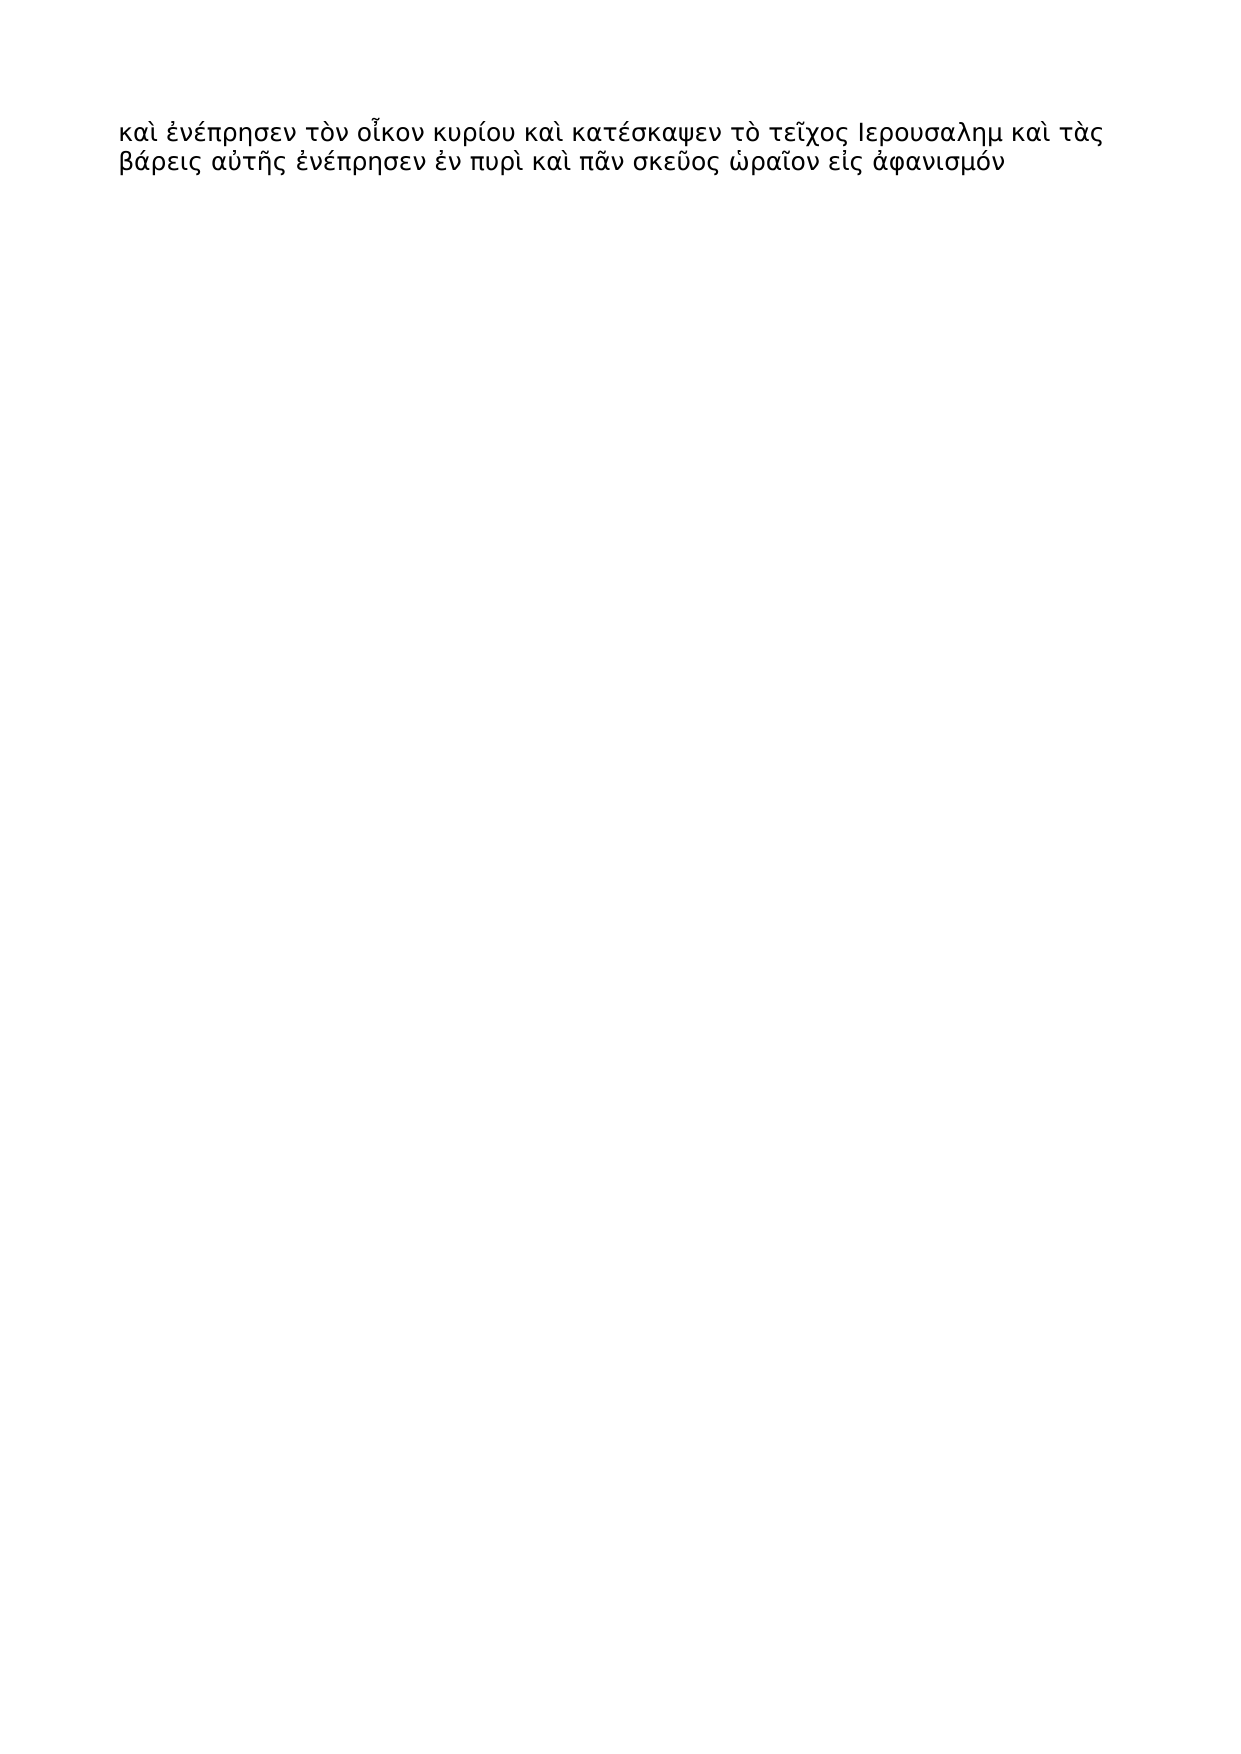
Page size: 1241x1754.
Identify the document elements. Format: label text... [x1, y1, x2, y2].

text καὶ ἐνέπρησεν τὸν οἶκον κυρίου καὶ κατέσκαψεν τὸ τεῖχος Ιερουσαλημ καὶ τὰς βάρεις αὐτῆς ἐνέπρησεν ἐν πυρὶ καὶ πᾶν σκεῦος ὡραῖον εἰς ἀφανισμόν [118, 118, 1122, 176]
